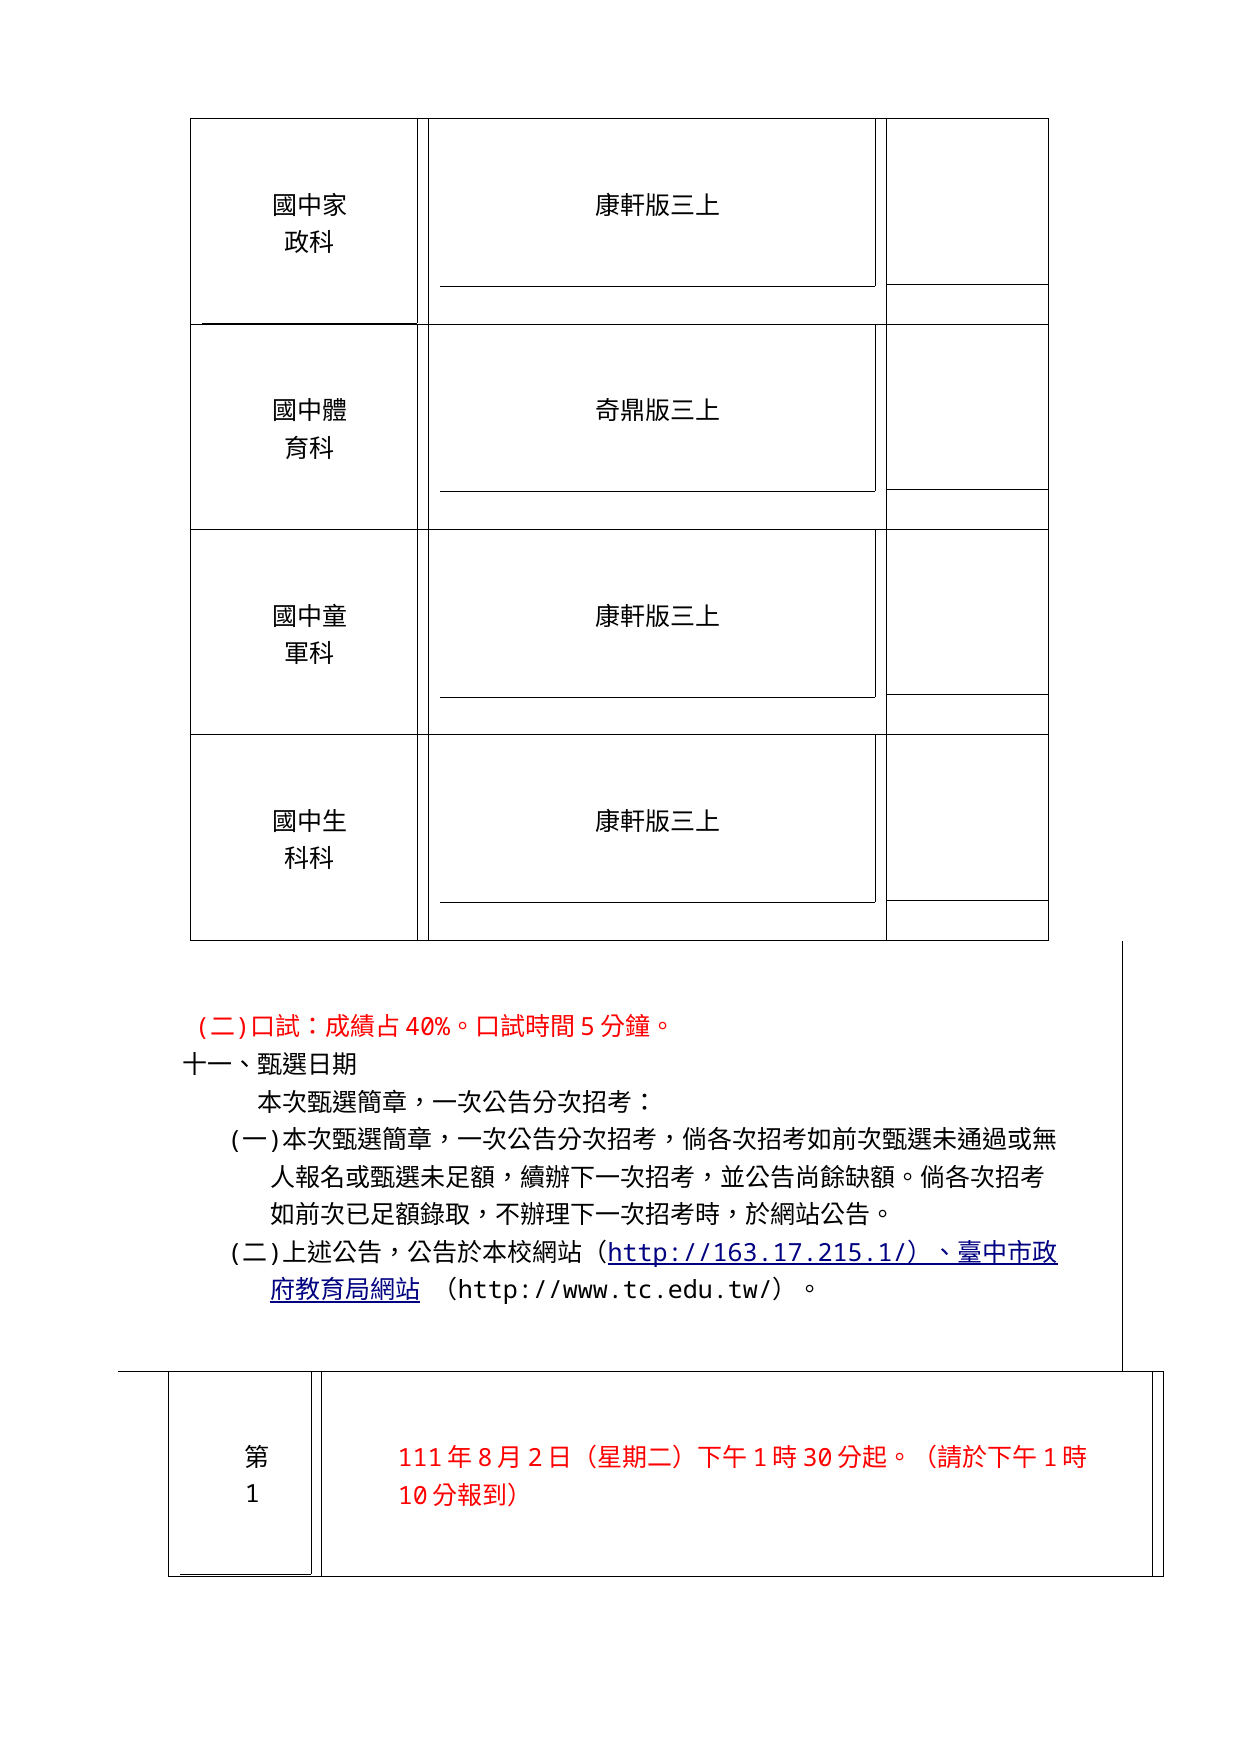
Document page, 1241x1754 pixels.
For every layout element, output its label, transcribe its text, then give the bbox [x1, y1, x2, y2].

table_cell [887, 119, 1048, 284]
table_header 111年8月2日（星期二）下午1時30分起。（請於下午1時10分報到） [322, 1372, 1152, 1576]
table_cell [887, 695, 1048, 734]
table_cell [887, 530, 1048, 694]
subtitle 本次甄選簡章，一次公告分次招考： [118, 1081, 1122, 1118]
table_header 第1 [169, 1372, 321, 1576]
table_cell [887, 490, 1048, 529]
table_cell [887, 735, 1048, 900]
subtitle (一)本次甄選簡章，一次公告分次招考，倘各次招考如前次甄選未通過或無人報名或甄選未足額，續辦下一次招考，並公告尚餘缺額。倘各次招考如前次已足額錄取，不辦理下一次招考時，於網站公告。 [118, 1118, 1122, 1231]
table_cell [887, 901, 1048, 940]
table_cell [887, 325, 1048, 489]
table_cell 康軒版三上 [429, 530, 886, 734]
subtitle (二)口試：成績占40%。口試時間5分鐘。 [118, 941, 1122, 1043]
table_cell 康軒版三上 [429, 735, 886, 940]
table_cell 康軒版三上 [429, 119, 886, 323]
table_cell [418, 735, 428, 940]
table_cell 國中童軍科 [191, 530, 417, 734]
table_cell [418, 325, 428, 529]
table_cell 國中生科科 [191, 735, 417, 940]
subtitle (二)上述公告，公告於本校網站（http://163.17.215.1/）、臺中市政府教育局網站 （http://www.tc.edu.tw/）。 [118, 1231, 1122, 1371]
table_cell [418, 119, 428, 323]
table_cell [887, 285, 1048, 323]
table_cell 國中體育科 [191, 325, 417, 529]
table_cell 奇鼎版三上 [429, 325, 886, 529]
table_cell [418, 530, 428, 734]
subtitle 十一、甄選日期 [118, 1043, 1122, 1081]
table_header [1153, 1372, 1163, 1576]
table_cell 國中家政科 [191, 119, 417, 323]
